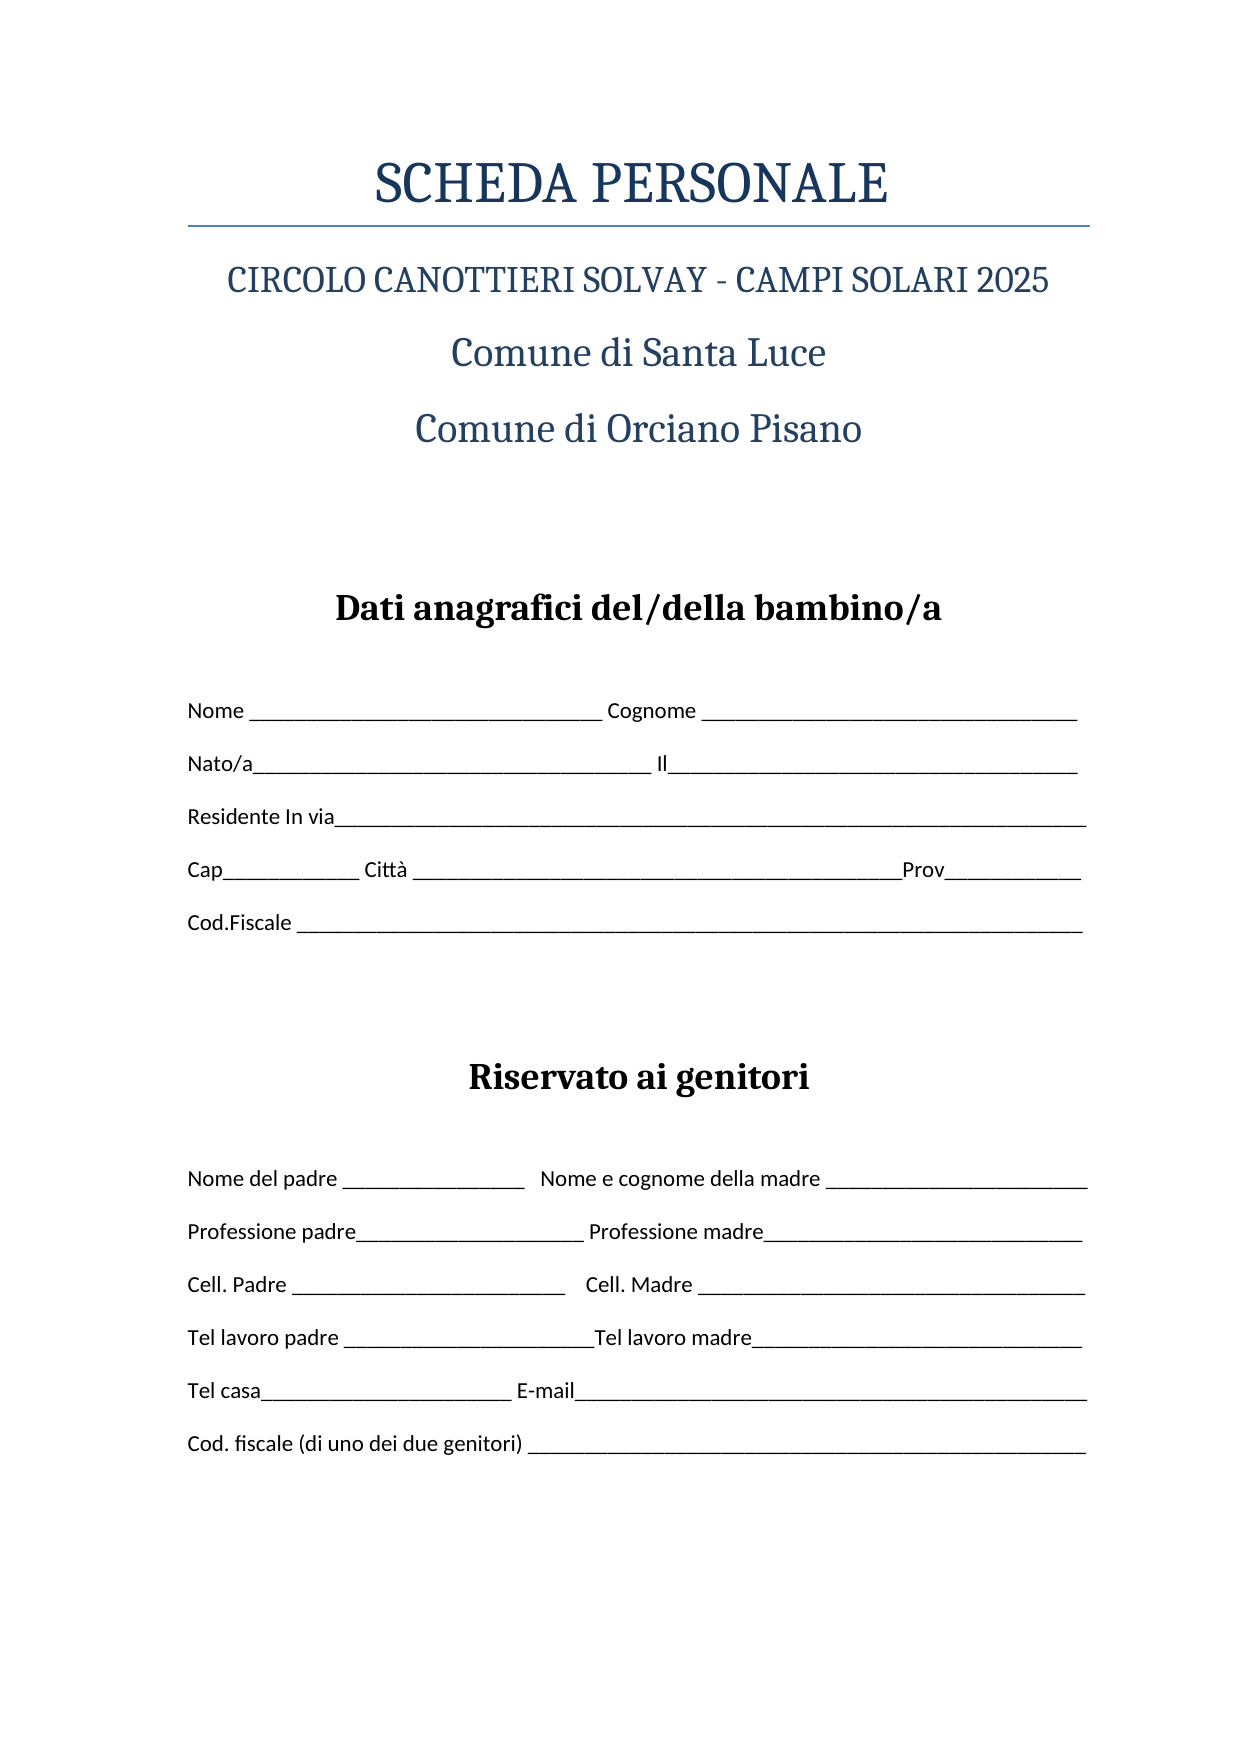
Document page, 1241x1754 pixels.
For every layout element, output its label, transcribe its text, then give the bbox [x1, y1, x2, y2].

text Nome del padre ________________ Nome e cognome della madre _______________________ [187, 1164, 1090, 1192]
text Tel casa______________________ E-mail_____________________________________________ [187, 1377, 1090, 1404]
text Comune di Santa Luce [187, 329, 1090, 377]
text Cell. Padre ________________________ Cell. Madre __________________________________ [187, 1271, 1090, 1298]
text Nome _______________________________ Cognome _________________________________ [187, 696, 1090, 724]
text Professione padre____________________ Professione madre____________________________ [187, 1217, 1090, 1246]
text Cap____________ Città ___________________________________________Prov____________ [187, 855, 1090, 883]
text SCHEDA PERSONALE [187, 150, 1090, 227]
text Cod. fiscale (di uno dei due genitori) _________________________________________________ [187, 1429, 1090, 1458]
text Cod.Fiscale _____________________________________________________________________ [187, 908, 1090, 936]
subtitle Dati anagrafici del/della bambino/a [187, 587, 1090, 630]
subtitle Riservato ai genitori [187, 1056, 1090, 1099]
text Comune di Orciano Pisano [187, 405, 1090, 453]
text Nato/a___________________________________ Il____________________________________ [187, 749, 1090, 777]
text CIRCOLO CANOTTIERI SOLVAY - CAMPI SOLARI 2025 [187, 259, 1090, 302]
text Residente In via__________________________________________________________________ [187, 802, 1090, 830]
text Tel lavoro padre ______________________Tel lavoro madre_____________________________ [187, 1323, 1088, 1352]
